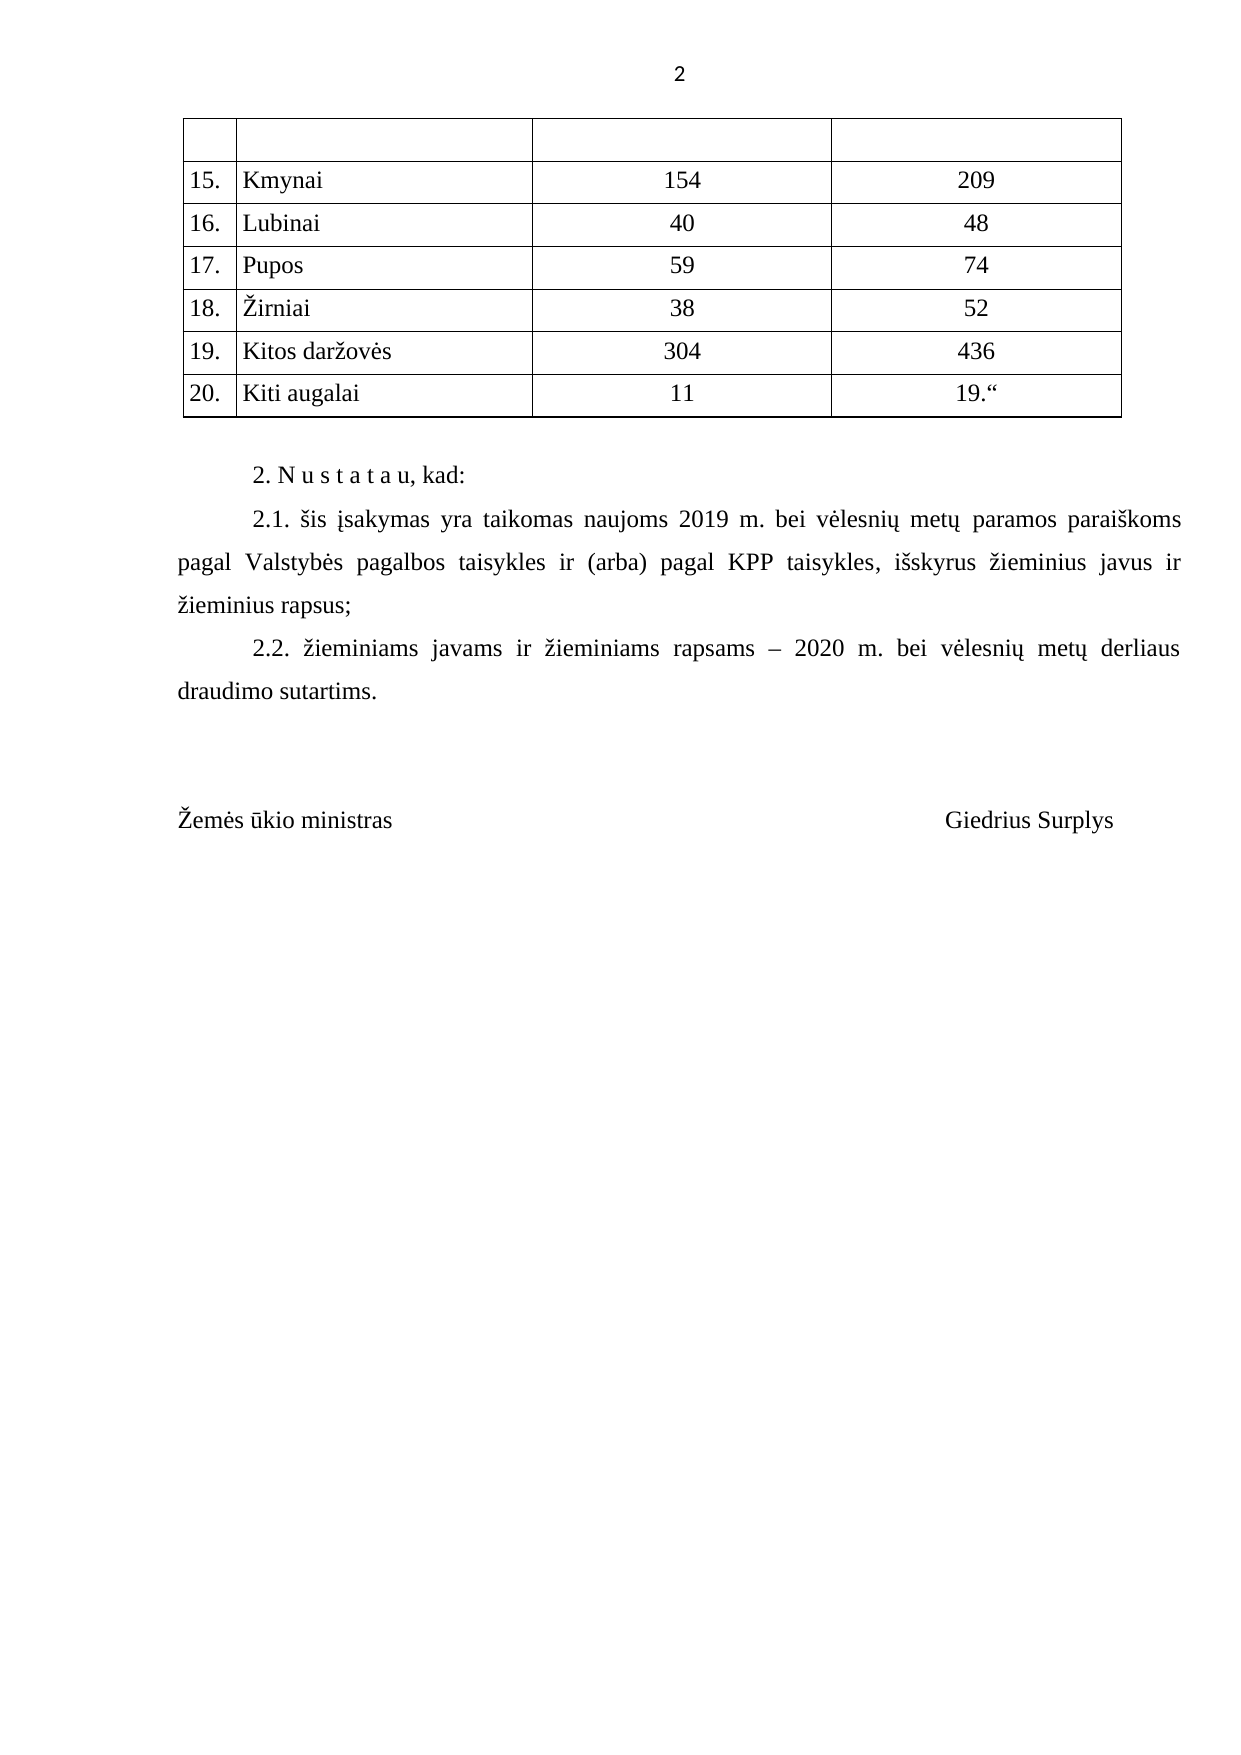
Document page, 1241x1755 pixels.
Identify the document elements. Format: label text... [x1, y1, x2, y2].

text Žemės ūkio ministras Giedrius Surplys [177, 806, 1181, 834]
table_cell 59 [533, 247, 831, 288]
table_cell 40 [533, 204, 831, 246]
table_cell [184, 119, 236, 161]
text 2.1. šis įsakymas yra taikomas naujoms 2019 m. bei vėlesnių metų paramos paraiškoms pagal Valstybės pagalbos taisykles ir (arba) pagal KPP taisykles, išskyrus žieminius javus ir žieminius rapsus; [177, 504, 1181, 619]
table_cell Kmynai [237, 162, 532, 203]
table_cell 19.“ [832, 375, 1121, 416]
table_cell 48 [832, 204, 1121, 246]
table_cell [533, 119, 831, 161]
table_cell 436 [832, 332, 1121, 374]
table_cell 19. [184, 332, 236, 374]
table_cell 209 [832, 162, 1121, 203]
table_cell 20. [184, 375, 236, 416]
table_cell 16. [184, 204, 236, 246]
table_cell Kitos daržovės [237, 332, 532, 374]
table_cell 15. [184, 162, 236, 203]
table_cell 18. [184, 290, 236, 331]
table_cell [237, 119, 532, 161]
table_cell 17. [184, 247, 236, 288]
table_cell Kiti augalai [237, 375, 532, 416]
table_cell 154 [533, 162, 831, 203]
table_cell 38 [533, 290, 831, 331]
table_cell 11 [533, 375, 831, 416]
table_cell 52 [832, 290, 1121, 331]
table_cell Pupos [237, 247, 532, 288]
table_cell [832, 119, 1121, 161]
table_cell 74 [832, 247, 1121, 288]
text 2. N u s t a t a u, kad: [177, 461, 1181, 489]
table_cell Žirniai [237, 290, 532, 331]
table_cell 304 [533, 332, 831, 374]
text 2.2. žieminiams javams ir žieminiams rapsams – 2020 m. bei vėlesnių metų derliaus draudimo sutartims. [177, 633, 1181, 705]
table_cell Lubinai [237, 204, 532, 246]
